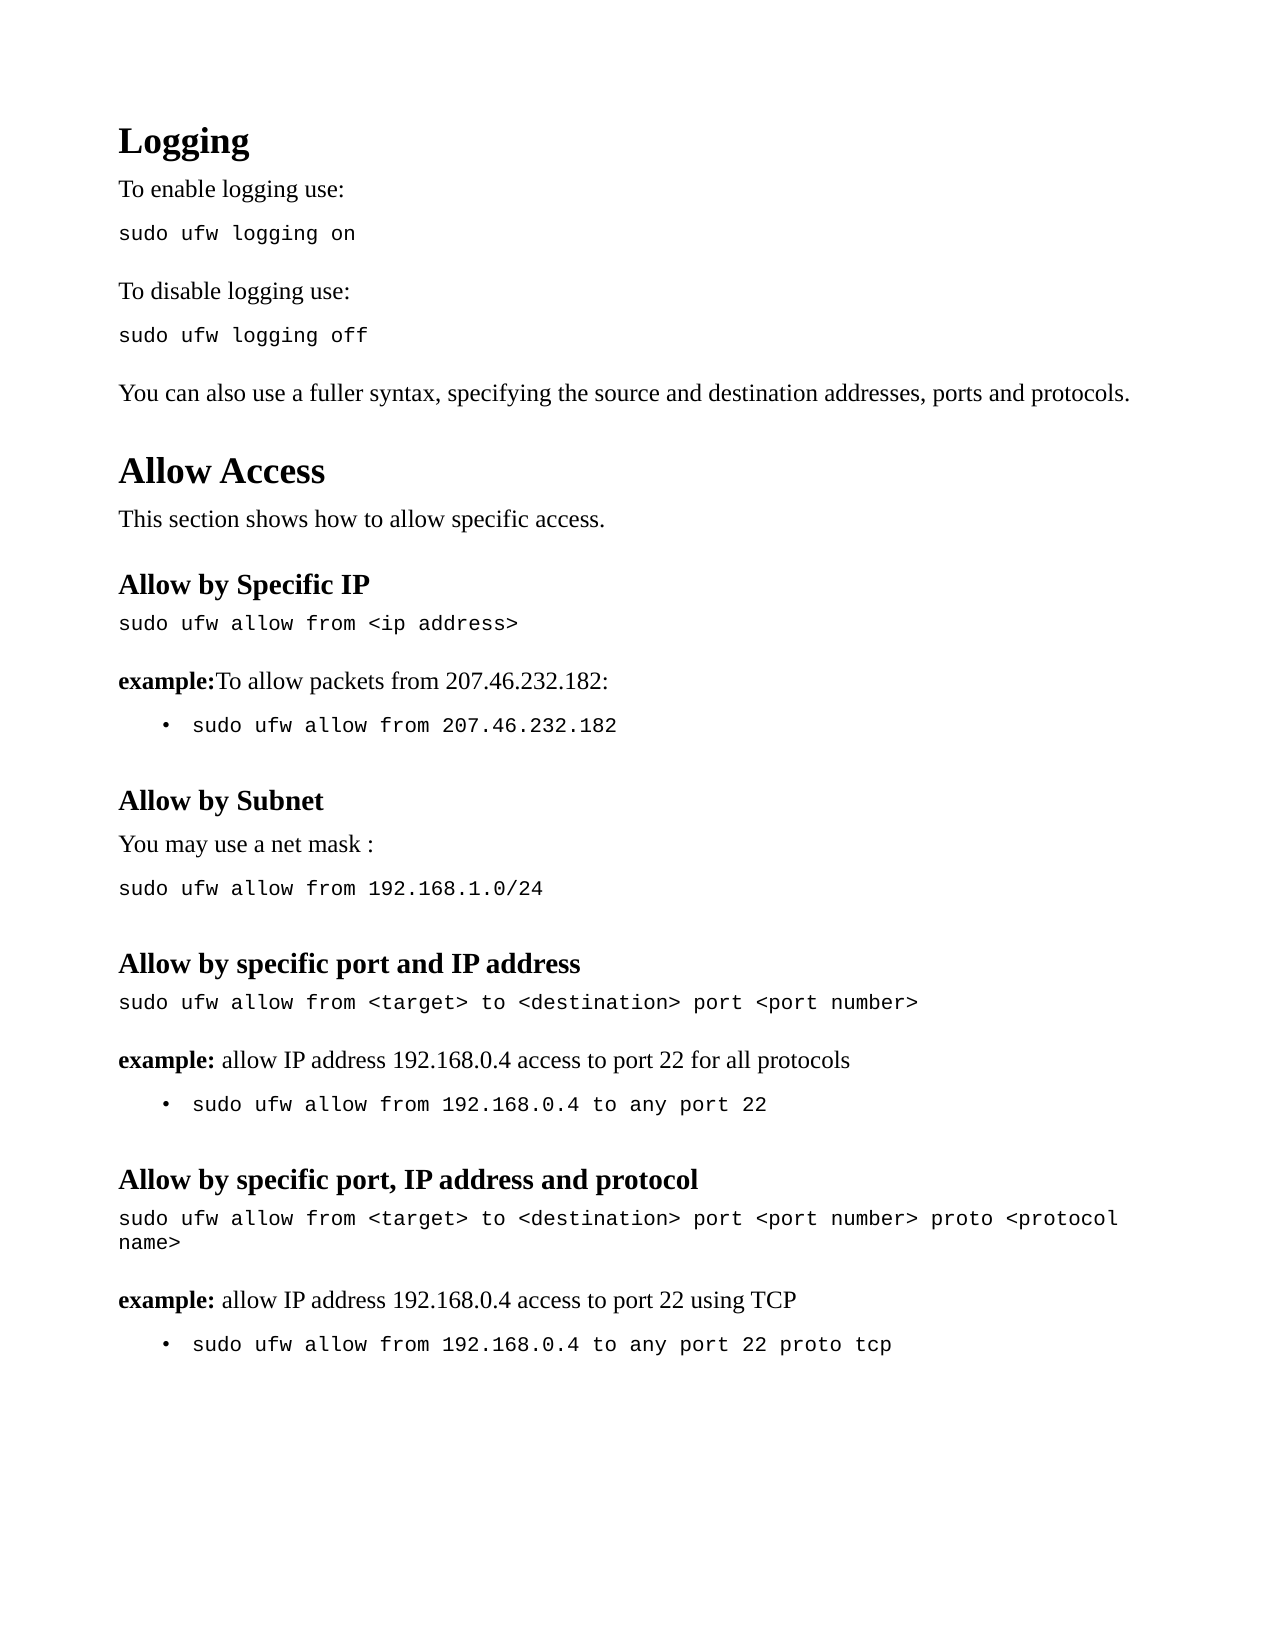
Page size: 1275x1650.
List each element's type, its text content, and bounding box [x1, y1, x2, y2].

text example:To allow packets from 207.46.232.182: [118, 666, 1157, 695]
text example: allow IP address 192.168.0.4 access to port 22 using TCP [118, 1285, 1157, 1313]
text You can also use a fuller syntax, specifying the source and destination addresses, ports and protocols. [118, 378, 1157, 407]
subtitle Allow by Subnet [118, 783, 1157, 817]
subtitle Allow by specific port, IP address and protocol [118, 1162, 1157, 1196]
text sudo ufw logging off [118, 325, 1157, 349]
text sudo ufw logging on [118, 223, 1157, 246]
text To disable logging use: [118, 276, 1157, 305]
list sudo ufw allow from 192.168.0.4 to any port 22 proto tcp [162, 1334, 1157, 1357]
text sudo ufw allow from <ip address> [118, 613, 1157, 637]
list sudo ufw allow from 192.168.0.4 to any port 22 [162, 1094, 1157, 1118]
list sudo ufw allow from 207.46.232.182 [162, 716, 1157, 739]
subtitle Logging [118, 118, 1157, 161]
text This section shows how to allow specific access. [118, 504, 1157, 532]
subtitle Allow by Specific IP [118, 567, 1157, 601]
subtitle Allow Access [118, 448, 1157, 491]
text To enable logging use: [118, 174, 1157, 202]
text You may use a net mask : [118, 829, 1157, 858]
text sudo ufw allow from <target> to <destination> port <port number> [118, 992, 1157, 1016]
text sudo ufw allow from 192.168.1.0/24 [118, 878, 1157, 902]
subtitle Allow by specific port and IP address [118, 946, 1157, 979]
text sudo ufw allow from <target> to <destination> port <port number> proto <protocol name> [118, 1208, 1157, 1255]
text example: allow IP address 192.168.0.4 access to port 22 for all protocols [118, 1045, 1157, 1074]
